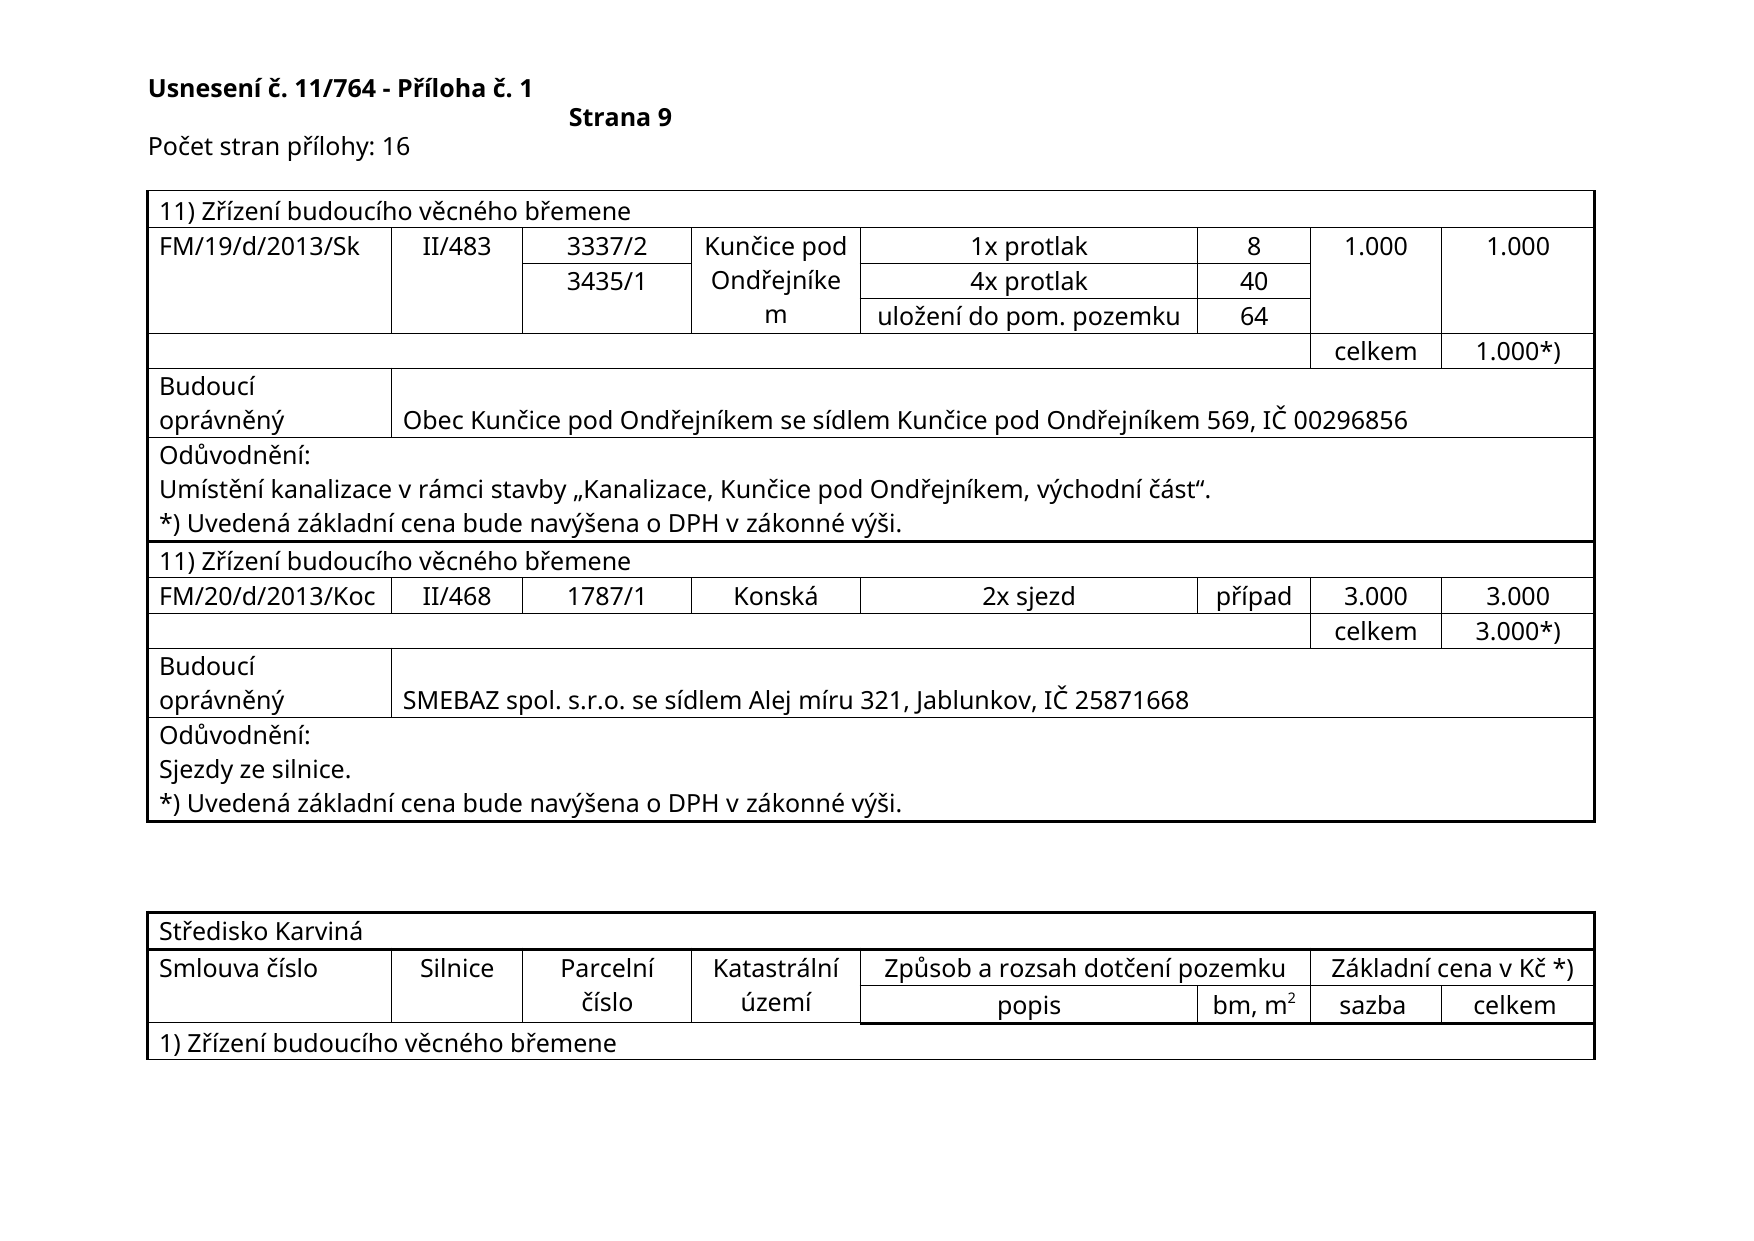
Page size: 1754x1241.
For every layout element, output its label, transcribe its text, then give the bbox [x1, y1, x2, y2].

table_cell SMEBAZ spol. s.r.o. se sídlem Alej míru 321, Jablunkov, IČ 25871668 [392, 649, 1593, 717]
table_cell Odůvodnění: Sjezdy ze silnice. *) Uvedená základní cena bude navýšena o DPH v zákonné výši. [149, 718, 1593, 820]
table_cell celkem [1311, 334, 1441, 368]
table_cell 1.000 [1311, 228, 1441, 333]
table_cell 64 [1198, 299, 1310, 333]
table_cell případ [1198, 578, 1310, 612]
table_cell 3337/2 [523, 228, 691, 262]
table_cell celkem [1442, 986, 1593, 1022]
table_cell II/468 [392, 578, 522, 612]
table_cell Smlouva číslo [149, 951, 391, 1022]
table_cell 4x protlak [861, 264, 1197, 297]
table_cell 2x sjezd [861, 578, 1197, 612]
table_cell Základní cena v Kč *) [1311, 951, 1593, 985]
table_cell 11) Zřízení budoucího věcného břemene [149, 191, 1593, 227]
table_cell FM/19/d/2013/Sk [149, 228, 391, 333]
table_cell 8 [1198, 228, 1310, 262]
table_cell Odůvodnění: Umístění kanalizace v rámci stavby „Kanalizace, Kunčice pod Ondřejníkem, východní část“. *) Uvedená základní cena bude navýšena o DPH v zákonné výši. [149, 438, 1593, 540]
table_cell Parcelní číslo [523, 951, 691, 1022]
table_cell Budoucí oprávněný [149, 369, 391, 437]
table_cell 1787/1 [523, 578, 691, 612]
table_cell [149, 614, 1310, 647]
table_cell II/483 [392, 228, 522, 333]
table_cell 1.000 [1442, 228, 1593, 333]
table_cell uložení do pom. pozemku [861, 299, 1197, 333]
table_cell 40 [1198, 264, 1310, 297]
table_cell Silnice [392, 951, 522, 1022]
table_cell 3.000*) [1442, 614, 1593, 647]
table_cell bm, m2 [1198, 986, 1310, 1022]
table_cell 3.000 [1442, 578, 1593, 612]
table_cell 3.000 [1311, 578, 1441, 612]
table_header Středisko Karviná [149, 914, 1593, 948]
table_cell [149, 334, 1310, 368]
table_cell Budoucí oprávněný [149, 649, 391, 717]
table_cell Katastrální území [692, 951, 860, 1022]
table_cell Kunčice pod Ondřejníkem [692, 228, 860, 333]
table_cell 1.000*) [1442, 334, 1593, 368]
table_cell 11) Zřízení budoucího věcného břemene [149, 543, 1593, 577]
table_cell Obec Kunčice pod Ondřejníkem se sídlem Kunčice pod Ondřejníkem 569, IČ 00296856 [392, 369, 1593, 437]
table_cell Konská [692, 578, 860, 612]
table_cell sazba [1311, 986, 1441, 1022]
table_cell FM/20/d/2013/Koc [149, 578, 391, 612]
table_cell popis [861, 986, 1197, 1022]
table_cell 3435/1 [523, 264, 691, 333]
table_cell Způsob a rozsah dotčení pozemku [861, 951, 1310, 985]
table_cell 1) Zřízení budoucího věcného břemene [149, 1023, 1593, 1059]
table_cell 1x protlak [861, 228, 1197, 262]
table_cell celkem [1311, 614, 1441, 647]
